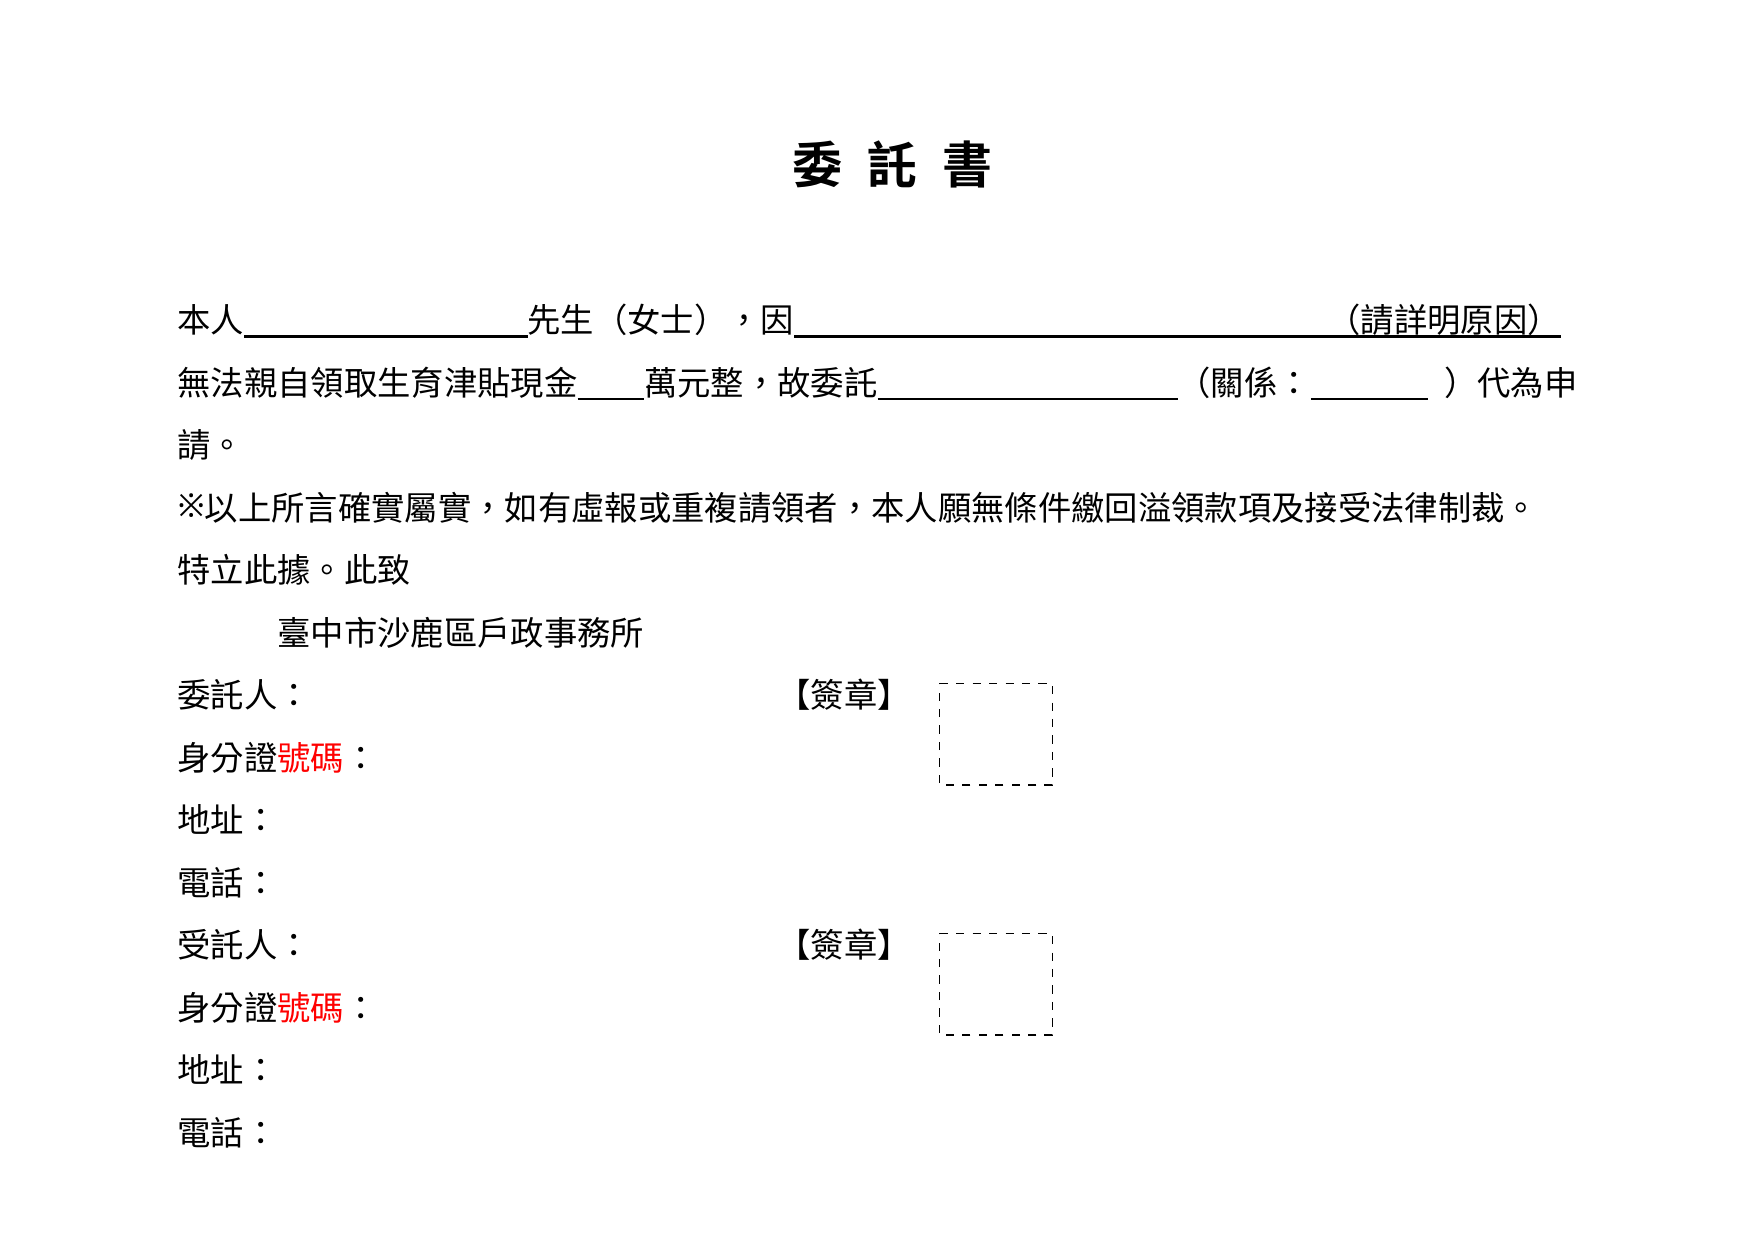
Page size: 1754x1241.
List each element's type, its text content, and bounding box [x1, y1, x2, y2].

text 特立此據。此致 [177, 526, 1606, 589]
text 地址： [177, 776, 1606, 839]
text 無法親自領取生育津貼現金 萬元整，故委託 （關係： ）代為申請。 [177, 339, 1606, 464]
text 受託人： 【簽章】 [177, 901, 1606, 964]
text 委託人： 【簽章】 [177, 651, 1606, 714]
text ※以上所言確實屬實，如有虛報或重複請領者，本人願無條件繳回溢領款項及接受法律制裁。 [177, 464, 1606, 526]
text [1052, 964, 1606, 1026]
text 身分證號碼： [177, 714, 940, 776]
text 身分證號碼： [177, 964, 940, 1026]
text [1052, 714, 1606, 776]
text 電話： [177, 1089, 1606, 1151]
text 臺中市沙鹿區戶政事務所 [177, 589, 1606, 651]
text 委 託 書 [177, 89, 1606, 214]
text 本人 先生（女士），因 （請詳明原因） [177, 276, 1606, 339]
text 地址： [177, 1026, 1606, 1089]
text 電話： [177, 839, 1606, 901]
